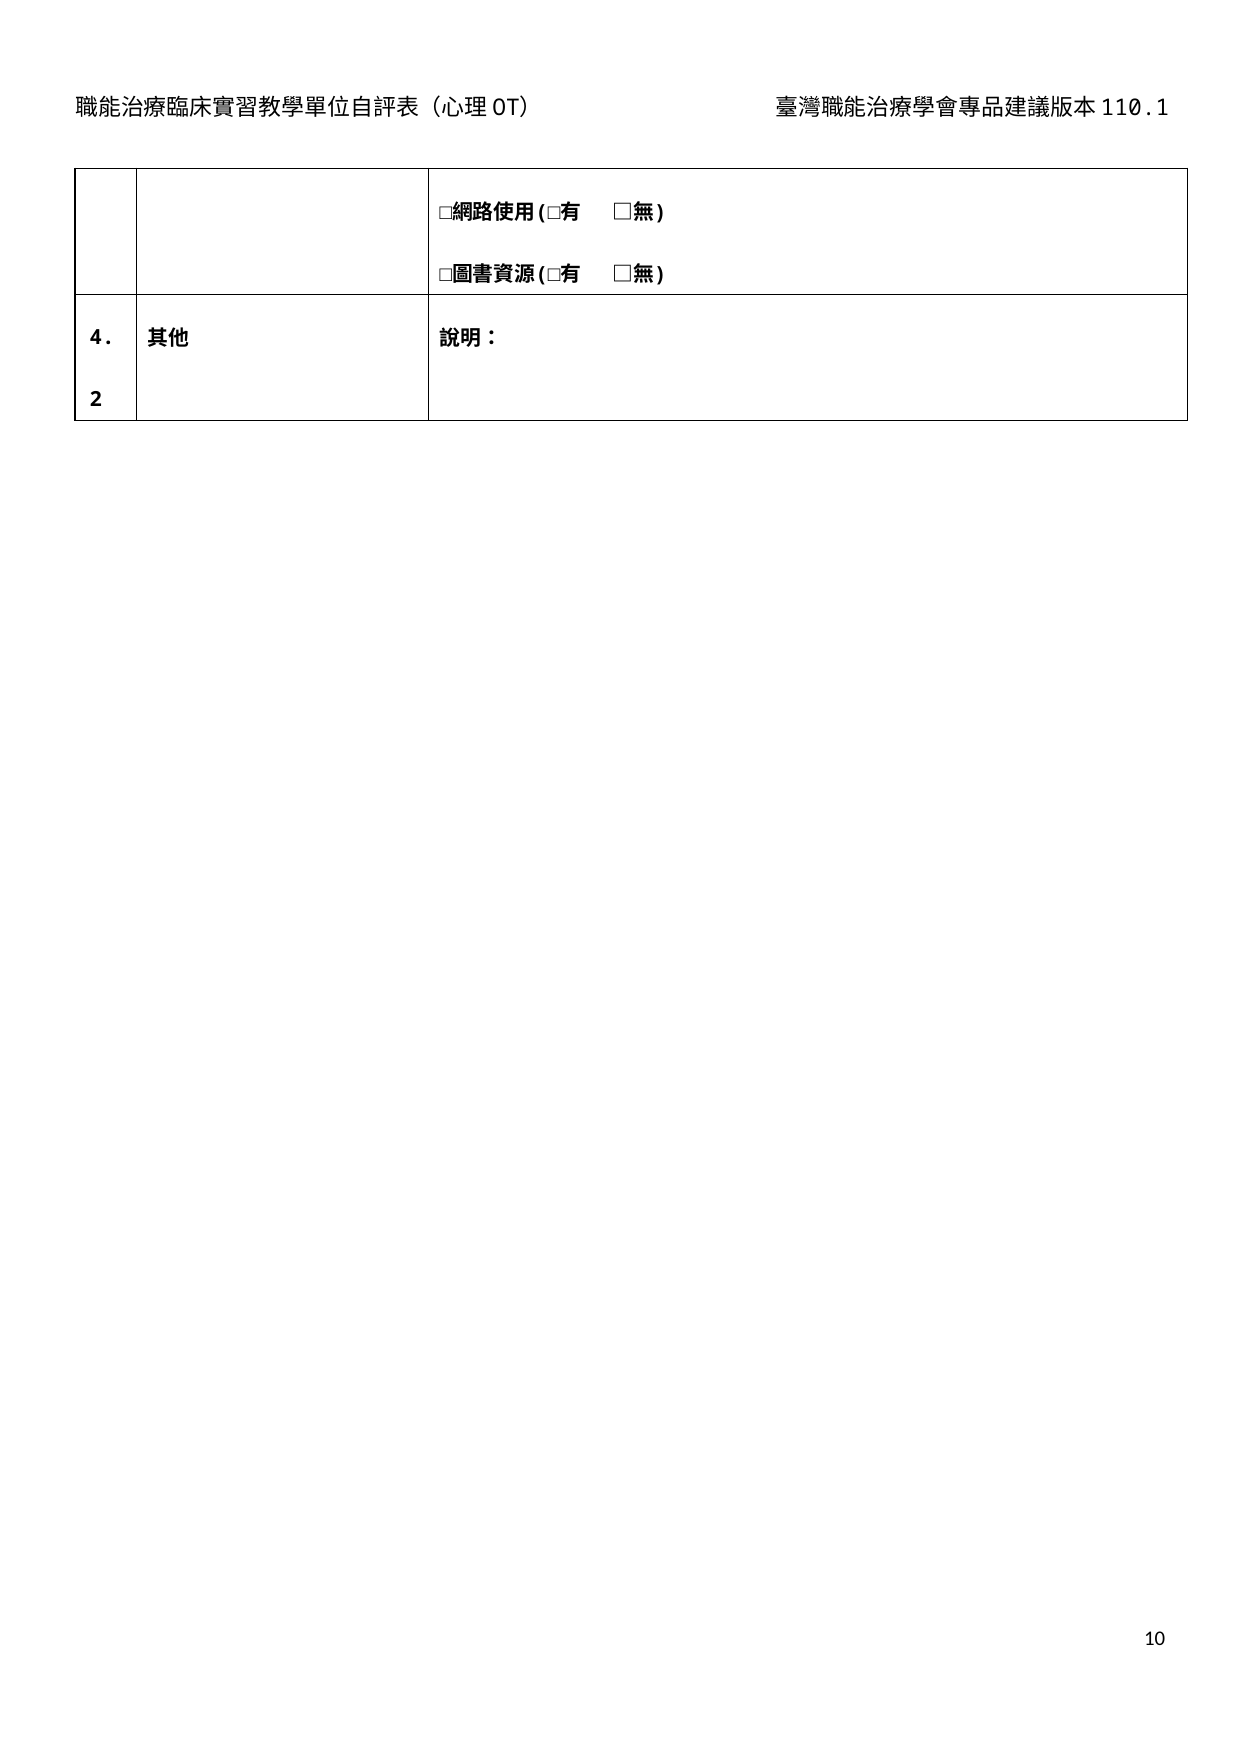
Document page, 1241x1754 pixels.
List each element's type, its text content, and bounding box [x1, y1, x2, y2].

table_cell [76, 169, 136, 293]
table_cell □網路使用(□有 □無) □圖書資源(□有 □無) [429, 169, 1187, 293]
table_cell 4.2 [76, 295, 136, 419]
table_cell 其他 [137, 295, 428, 419]
table_cell 說明： [429, 295, 1187, 419]
table_cell [137, 169, 428, 293]
